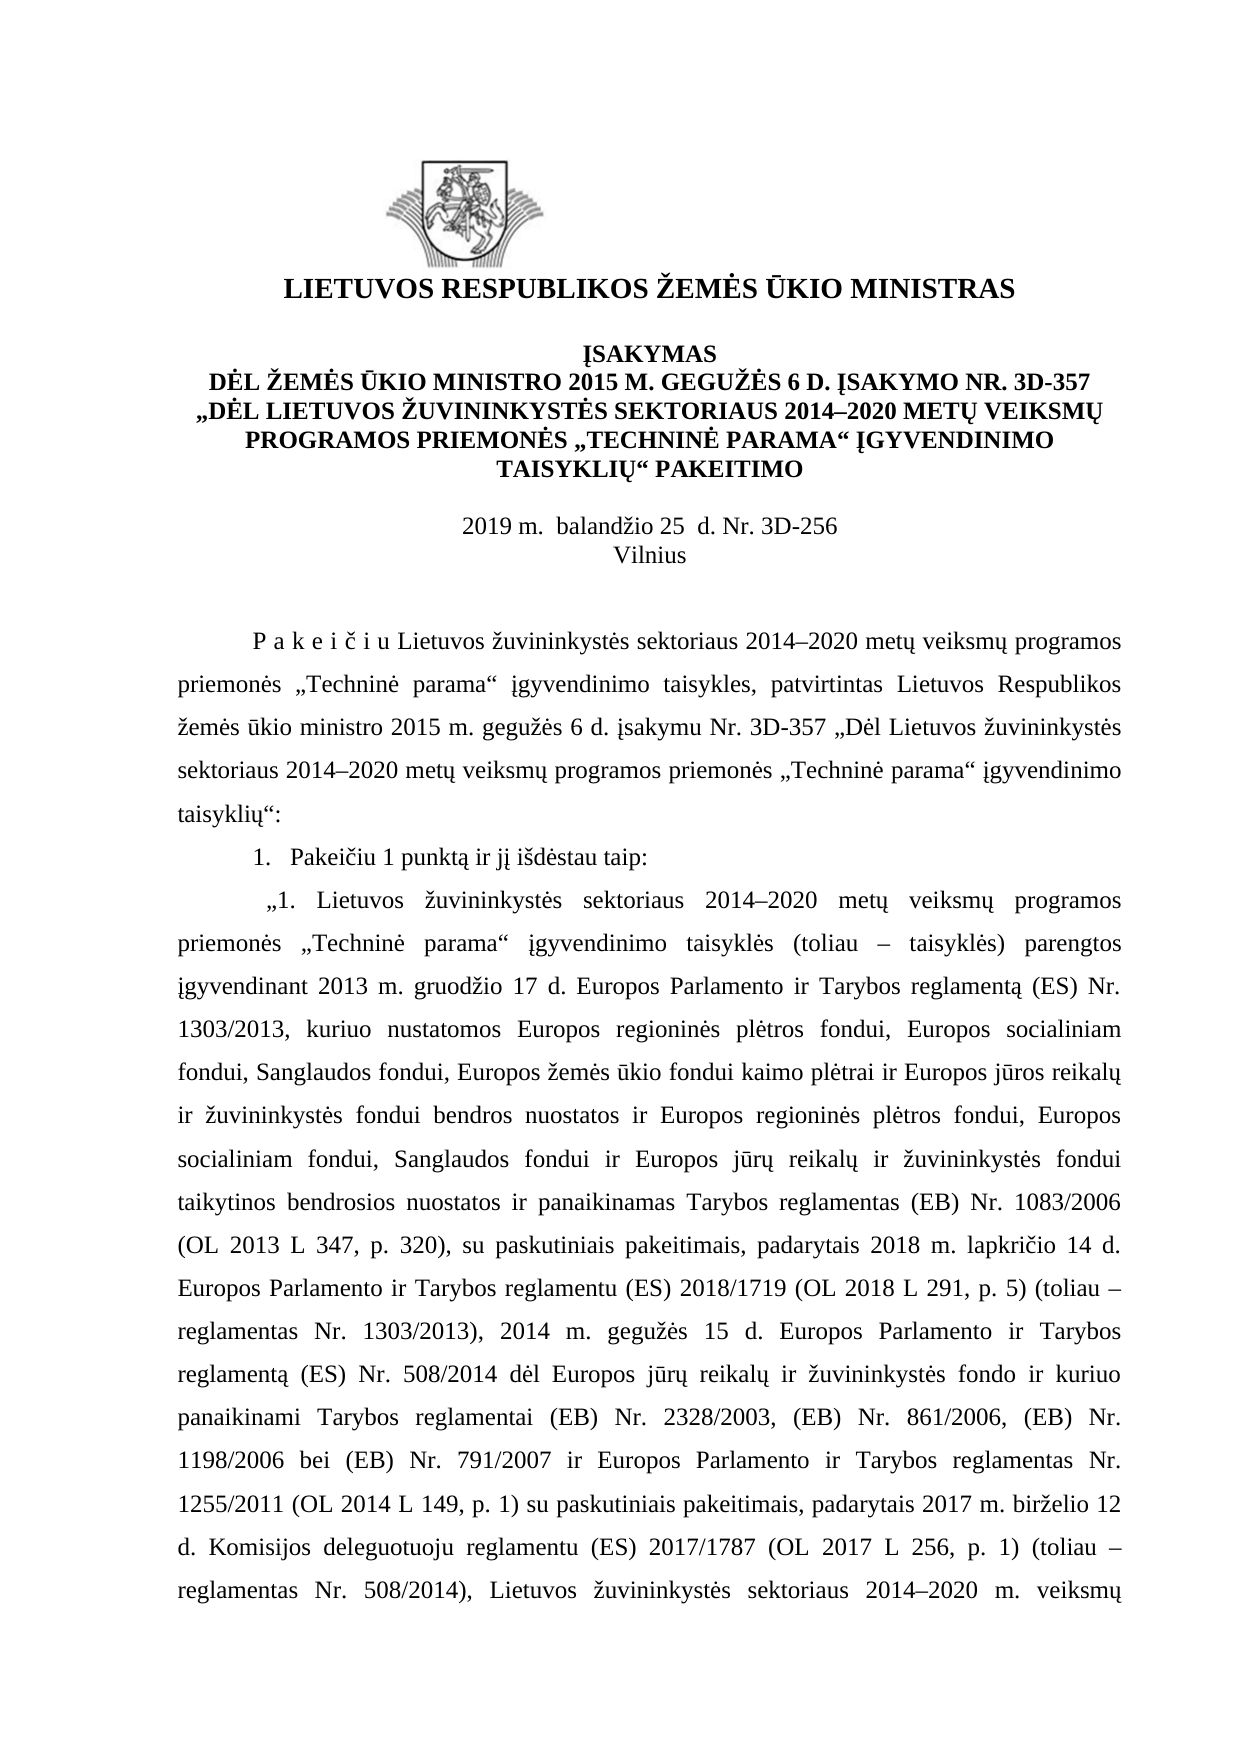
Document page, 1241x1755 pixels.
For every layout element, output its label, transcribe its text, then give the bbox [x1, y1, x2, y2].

text ĮSAKYMAS [177, 339, 1122, 367]
text LIETUVOS RESPUBLIKOS ŽEMĖS ŪKIO MINISTRAS [177, 272, 1122, 305]
text 2019 m. balandžio 25 d. Nr. 3D-256 [177, 511, 1122, 540]
text P a k e i č i u Lietuvos žuvininkystės sektoriaus 2014–2020 metų veiksmų programos priemonės „Techninė parama“ įgyvendinimo taisykles, patvirtintas Lietuvos Respublikos žemės ūkio ministro 2015 m. gegužės 6 d. įsakymu Nr. 3D-357 „Dėl Lietuvos žuvininkystės sektoriaus 2014–2020 metų veiksmų programos priemonės „Techninė parama“ įgyvendinimo taisyklių“: [177, 626, 1122, 827]
text „1. Lietuvos žuvininkystės sektoriaus 2014–2020 metų veiksmų programos priemonės „Techninė parama“ įgyvendinimo taisyklės (toliau – taisyklės) parengtos įgyvendinant 2013 m. gruodžio 17 d. Europos Parlamento ir Tarybos reglamentą (ES) Nr. 1303/2013, kuriuo nustatomos Europos regioninės plėtros fondui, Europos socialiniam fondui, Sanglaudos fondui, Europos žemės ūkio fondui kaimo plėtrai ir Europos jūros reikalų ir žuvininkystės fondui bendros nuostatos ir Europos regioninės plėtros fondui, Europos socialiniam fondui, Sanglaudos fondui ir Europos jūrų reikalų ir žuvininkystės fondui taikytinos bendrosios nuostatos ir panaikinamas Tarybos reglamentas (EB) Nr. 1083/2006 (OL 2013 L 347, p. 320), su paskutiniais pakeitimais, padarytais 2018 m. lapkričio 14 d. Europos Parlamento ir Tarybos reglamentu (ES) 2018/1719 (OL 2018 L 291, p. 5) (toliau – reglamentas Nr. 1303/2013), 2014 m. gegužės 15 d. Europos Parlamento ir Tarybos reglamentą (ES) Nr. 508/2014 dėl Europos jūrų reikalų ir žuvininkystės fondo ir kuriuo panaikinami Tarybos reglamentai (EB) Nr. 2328/2003, (EB) Nr. 861/2006, (EB) Nr. 1198/2006 bei (EB) Nr. 791/2007 ir Europos Parlamento ir Tarybos reglamentas Nr. 1255/2011 (OL 2014 L 149, p. 1) su paskutiniais pakeitimais, padarytais 2017 m. birželio 12 d. Komisijos deleguotuoju reglamentu (ES) 2017/1787 (OL 2017 L 256, p. 1) (toliau – reglamentas Nr. 508/2014), Lietuvos žuvininkystės sektoriaus 2014–2020 m. veiksmų [177, 885, 1122, 1604]
text 1. Pakeičiu 1 punktą ir jį išdėstau taip: [252, 842, 1122, 871]
text DĖL ŽEMĖS ŪKIO MINISTRO 2015 M. GEGUŽĖS 6 D. ĮSAKYMO NR. 3D-357 „DĖL LIETUVOS ŽUVININKYSTĖS SEKTORIAUS 2014–2020 METŲ VEIKSMŲ PROGRAMOS PRIEMONĖS „TECHNINĖ PARAMA“ ĮGYVENDINIMO TAISYKLIŲ“ PAKEITIMO [177, 367, 1122, 482]
text Vilnius [177, 540, 1122, 569]
